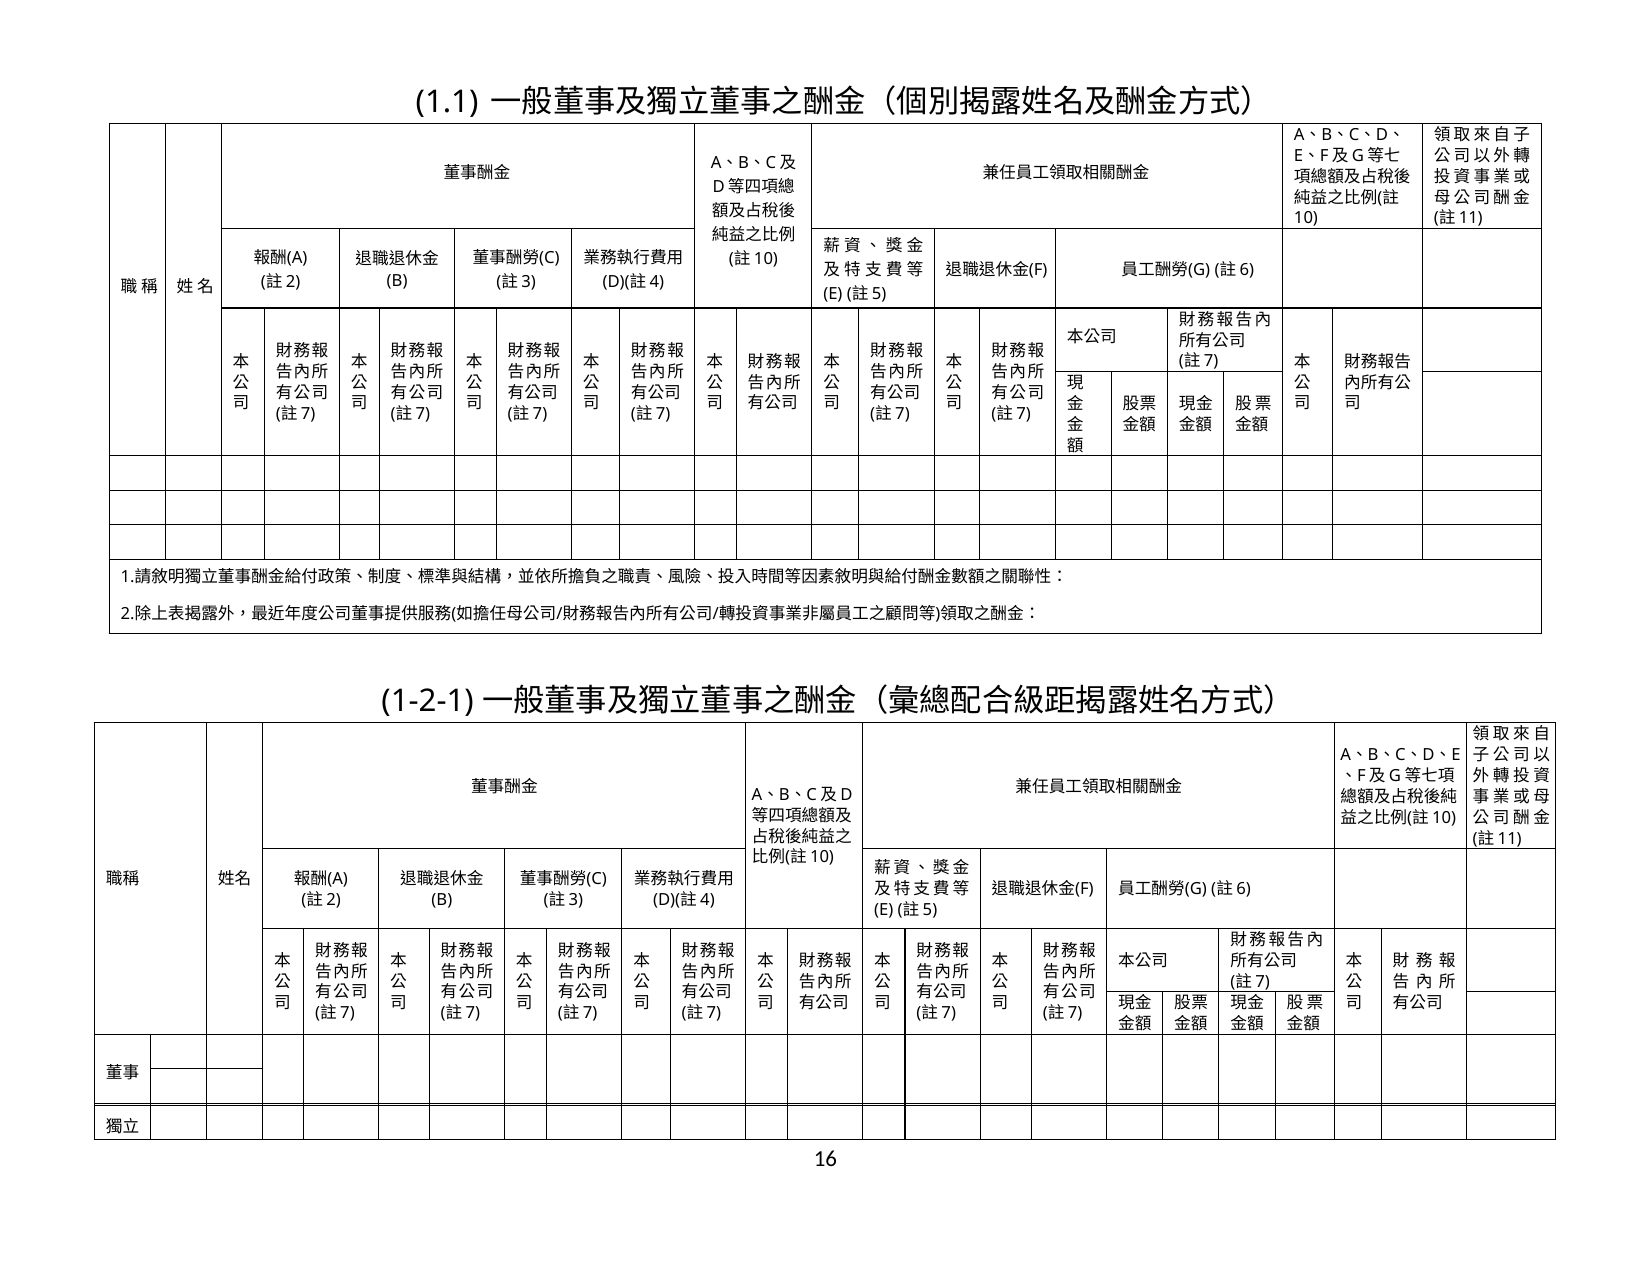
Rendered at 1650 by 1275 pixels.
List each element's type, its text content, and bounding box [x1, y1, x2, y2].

table_cell [788, 1035, 862, 1103]
table_header 兼任員工領取相關酬金 [812, 124, 1282, 228]
table_cell [1423, 491, 1541, 524]
table_cell [981, 1035, 1031, 1103]
table_cell 退職退休金(F) [981, 849, 1106, 928]
table_cell [1335, 1106, 1381, 1139]
table_cell 本公司 [505, 929, 546, 1034]
table_cell 本公司 [263, 929, 303, 1034]
table_cell 業務執行費用(D)(註4) [622, 849, 745, 928]
table_cell [746, 1035, 787, 1103]
table_cell [746, 1106, 787, 1139]
table_cell [166, 525, 221, 558]
table_cell 股票金額 [1112, 372, 1167, 455]
table_cell [620, 525, 694, 558]
table_cell [207, 1035, 262, 1068]
table_cell 本公司 [1107, 929, 1218, 991]
table_cell [505, 1106, 546, 1139]
table_cell [935, 456, 979, 490]
table_cell [222, 491, 264, 524]
table_cell 財務報告內所有公司 [1382, 929, 1466, 1034]
table_cell [1219, 1035, 1275, 1103]
table_cell [340, 456, 379, 490]
table_cell [547, 1035, 621, 1103]
table_cell 財務報告內所有公司 (註7) [1168, 309, 1282, 371]
table_cell 本公司 [379, 929, 429, 1034]
table_cell [265, 525, 339, 558]
table_cell 股票金額 [1276, 992, 1334, 1034]
table_cell [1283, 525, 1332, 558]
table_cell 本公司 [340, 309, 379, 455]
table_cell [906, 1035, 980, 1103]
table_cell [1032, 1106, 1106, 1139]
table_cell 退職退休金(B) [379, 849, 504, 928]
table_cell [812, 491, 858, 524]
table_cell 現金金額 [1056, 372, 1111, 455]
table_cell [263, 1106, 303, 1139]
table_cell [737, 525, 811, 558]
table_cell [430, 1106, 504, 1139]
table_cell [110, 491, 165, 524]
table_cell [265, 491, 339, 524]
table_cell [1283, 456, 1332, 490]
table_header A、B、C及D等四項總額及占稅後純益之比例(註10) [695, 124, 811, 307]
table_cell [304, 1106, 378, 1139]
table_cell [1032, 1035, 1106, 1103]
table_cell 本公司 [622, 929, 670, 1034]
table_cell 退職退休金(F) [935, 229, 1055, 307]
table_cell [497, 456, 571, 490]
table_cell [1467, 1035, 1555, 1103]
table_cell 本公司 [935, 309, 979, 455]
table_cell [547, 1106, 621, 1139]
table_cell 薪資、獎金及特支費等(E) (註5) [863, 849, 980, 928]
table_header 領取來自子公司以外轉投資事業或母公司酬金(註11) [1467, 723, 1555, 848]
table_cell [812, 525, 858, 558]
table_header 職 稱 [110, 124, 165, 455]
table_cell [671, 1035, 745, 1103]
table_cell 員工酬勞(G) (註6) [1107, 849, 1334, 928]
table_cell 報酬(A) (註2) [263, 849, 378, 928]
table_header 領取來自子公司以外轉投資事業或母公司酬金(註11) [1423, 124, 1541, 228]
table_cell [1107, 1035, 1162, 1103]
table_cell [166, 491, 221, 524]
table_cell 本公司 [1283, 309, 1332, 455]
table_cell [379, 1035, 429, 1103]
table_header 姓 名 [166, 124, 221, 455]
table_cell [1423, 456, 1541, 490]
table_cell [222, 456, 264, 490]
table_cell 財務報告內所有公司 (註7) [671, 929, 745, 1034]
table_cell 股票金額 [1224, 372, 1282, 455]
table_cell [455, 456, 496, 490]
table_cell 本公司 [572, 309, 619, 455]
table_cell 財務報告內所有公司 [788, 929, 862, 1034]
table_cell [935, 491, 979, 524]
table_cell 本公司 [222, 309, 264, 455]
table_cell [222, 525, 264, 558]
table_cell 股票金額 [1163, 992, 1218, 1034]
table_cell [1335, 849, 1466, 928]
table_cell 本公司 [981, 929, 1031, 1034]
list 一般董事及獨立董事之酬金（個別揭露姓名及酬金方式） [94, 89, 1593, 118]
table_cell [265, 456, 339, 490]
table_cell [695, 491, 736, 524]
table_cell [1168, 456, 1223, 490]
table_cell [151, 1106, 206, 1139]
table_cell [207, 1106, 262, 1139]
table_cell [1335, 1035, 1381, 1103]
table_cell [1423, 229, 1541, 307]
table_cell [980, 525, 1055, 558]
table_cell 員工酬勞(G) (註6) [1056, 229, 1282, 307]
table_cell [572, 491, 619, 524]
table_cell [1168, 525, 1223, 558]
table_cell [671, 1106, 745, 1139]
table_cell 董事酬勞(C)(註3) [505, 849, 621, 928]
table_cell [1333, 456, 1422, 490]
table_cell [788, 1106, 862, 1139]
table_cell [340, 525, 379, 558]
table_cell 業務執行費用(D)(註4) [572, 229, 694, 307]
table_cell [572, 525, 619, 558]
table_cell [1283, 229, 1422, 307]
table_cell [166, 456, 221, 490]
table_cell [863, 1035, 904, 1103]
table_cell [812, 456, 858, 490]
table_cell [1224, 456, 1282, 490]
table_cell [380, 491, 454, 524]
table_cell [380, 456, 454, 490]
table_cell [863, 1106, 904, 1139]
table_cell 財務報告內所有公司 [737, 309, 811, 455]
table_cell [572, 456, 619, 490]
table_cell 財務報告內所有公司 (註7) [859, 309, 934, 455]
table_cell [340, 491, 379, 524]
table_cell 本公司 [455, 309, 496, 455]
table_cell [622, 1106, 670, 1139]
table_cell [1056, 491, 1111, 524]
table_cell [1219, 1106, 1275, 1139]
table_cell 薪資、獎金及特支費等(E) (註5) [812, 229, 934, 307]
table_cell 財務報告內所有公司(註7) [380, 309, 454, 455]
table_cell [906, 1106, 980, 1139]
table_cell 現金金額 [1219, 992, 1275, 1034]
table_header 兼任員工領取相關酬金 [863, 723, 1334, 848]
table_cell 財務報告內所有公司 [1333, 309, 1422, 455]
table_cell [1333, 525, 1422, 558]
table_cell 財務報告內所有公司 (註7) [1219, 929, 1334, 991]
table_cell [430, 1035, 504, 1103]
table_cell [620, 456, 694, 490]
table_cell [455, 525, 496, 558]
table_cell [1163, 1106, 1218, 1139]
table_cell 現金金額 [1107, 992, 1162, 1034]
table_cell [497, 525, 571, 558]
table_cell [1056, 525, 1111, 558]
table_cell [1283, 491, 1332, 524]
table_cell 1.請敘明獨立董事酬金給付政策、制度、標準與結構，並依所擔負之職責、風險、投入時間等因素敘明與給付酬金數額之關聯性： 2.除上表揭露外，最近年度公司董事提供服務(如擔任母公司/財務報告內所有公司/轉投資事業非屬員工之顧問等)領取之酬金： [110, 560, 1541, 633]
table_cell [981, 1106, 1031, 1139]
table_cell 財務報告內所有公司(註7) [1032, 929, 1106, 1034]
table_cell [1107, 1106, 1162, 1139]
table_cell [622, 1035, 670, 1103]
table_cell [1467, 929, 1555, 991]
table_header 董事酬金 [222, 124, 694, 228]
table_cell 財務報告內所有公司 (註7) [497, 309, 571, 455]
table_cell [737, 456, 811, 490]
table_cell 財務報告內所有公司(註7) [304, 929, 378, 1034]
table_cell 財務報告內所有公司 (註7) [547, 929, 621, 1034]
table_cell 財務報告內所有公司 (註7) [906, 929, 980, 1034]
table_cell [1382, 1035, 1466, 1103]
table_cell [1112, 491, 1167, 524]
table_cell 財務報告內所有公司(註7) [430, 929, 504, 1034]
table_cell [263, 1035, 303, 1103]
table_cell [1163, 1035, 1218, 1103]
table_cell [1333, 491, 1422, 524]
table_cell [110, 525, 165, 558]
table_cell [207, 1069, 262, 1103]
table_cell [380, 525, 454, 558]
table_cell [980, 456, 1055, 490]
table_cell [620, 491, 694, 524]
table_cell 現金金額 [1168, 372, 1223, 455]
table_cell [859, 491, 934, 524]
table_cell [1467, 849, 1555, 928]
table_cell 獨立 [95, 1106, 150, 1139]
table_cell 本公司 [863, 929, 904, 1034]
table_cell 財務報告內所有公司 (註7) [620, 309, 694, 455]
table_cell [980, 491, 1055, 524]
table_header 姓名 [207, 723, 262, 1034]
table_cell [1056, 456, 1111, 490]
table_header A、B、C、D、E、F及G等七項總額及占稅後純益之比例(註10) [1283, 124, 1422, 228]
table_cell 財務報告內所有公司(註7) [980, 309, 1055, 455]
table_cell [497, 491, 571, 524]
text (1-2-1) 一般董事及獨立董事之酬金（彙總配合級距揭露姓名方式） [94, 688, 1581, 717]
table_cell 財務報告內所有公司(註7) [265, 309, 339, 455]
table_cell 本公司 [695, 309, 736, 455]
table_cell [1276, 1106, 1334, 1139]
table_cell [505, 1035, 546, 1103]
table_cell 退職退休金(B) [340, 229, 454, 307]
table_cell 本公司 [1335, 929, 1381, 1034]
table_cell 報酬(A) (註2) [222, 229, 339, 307]
table_cell [695, 456, 736, 490]
table_cell [304, 1035, 378, 1103]
table_cell [151, 1069, 206, 1103]
table_cell [151, 1035, 206, 1068]
table_cell [379, 1106, 429, 1139]
table_cell [1224, 525, 1282, 558]
table_cell [695, 525, 736, 558]
table_header 職稱 [95, 723, 206, 1034]
table_cell [1423, 309, 1541, 371]
table_cell 本公司 [1056, 309, 1167, 371]
table_header A、B、C及D等四項總額及占稅後純益之比例(註10) [746, 723, 862, 928]
table_cell [1382, 1106, 1466, 1139]
table_cell [1168, 491, 1223, 524]
table_cell [1423, 372, 1541, 455]
table_cell [1467, 992, 1555, 1034]
table_cell [935, 525, 979, 558]
table_cell [859, 525, 934, 558]
table_cell 本公司 [812, 309, 858, 455]
table_cell [1112, 456, 1167, 490]
table_cell [1224, 491, 1282, 524]
table_cell [737, 491, 811, 524]
table_cell [455, 491, 496, 524]
table_cell [859, 456, 934, 490]
table_cell [1423, 525, 1541, 558]
table_cell [110, 456, 165, 490]
table_cell 董事酬勞(C)(註3) [455, 229, 571, 307]
table_cell [1467, 1106, 1555, 1139]
table_cell 本公司 [746, 929, 787, 1034]
table_header A、B、C、D、E、F及G等七項總額及占稅後純益之比例(註10) [1335, 723, 1466, 848]
table_header 董事酬金 [263, 723, 745, 848]
table_cell 董事 [95, 1035, 150, 1103]
table_cell [1112, 525, 1167, 558]
table_cell [1276, 1035, 1334, 1103]
